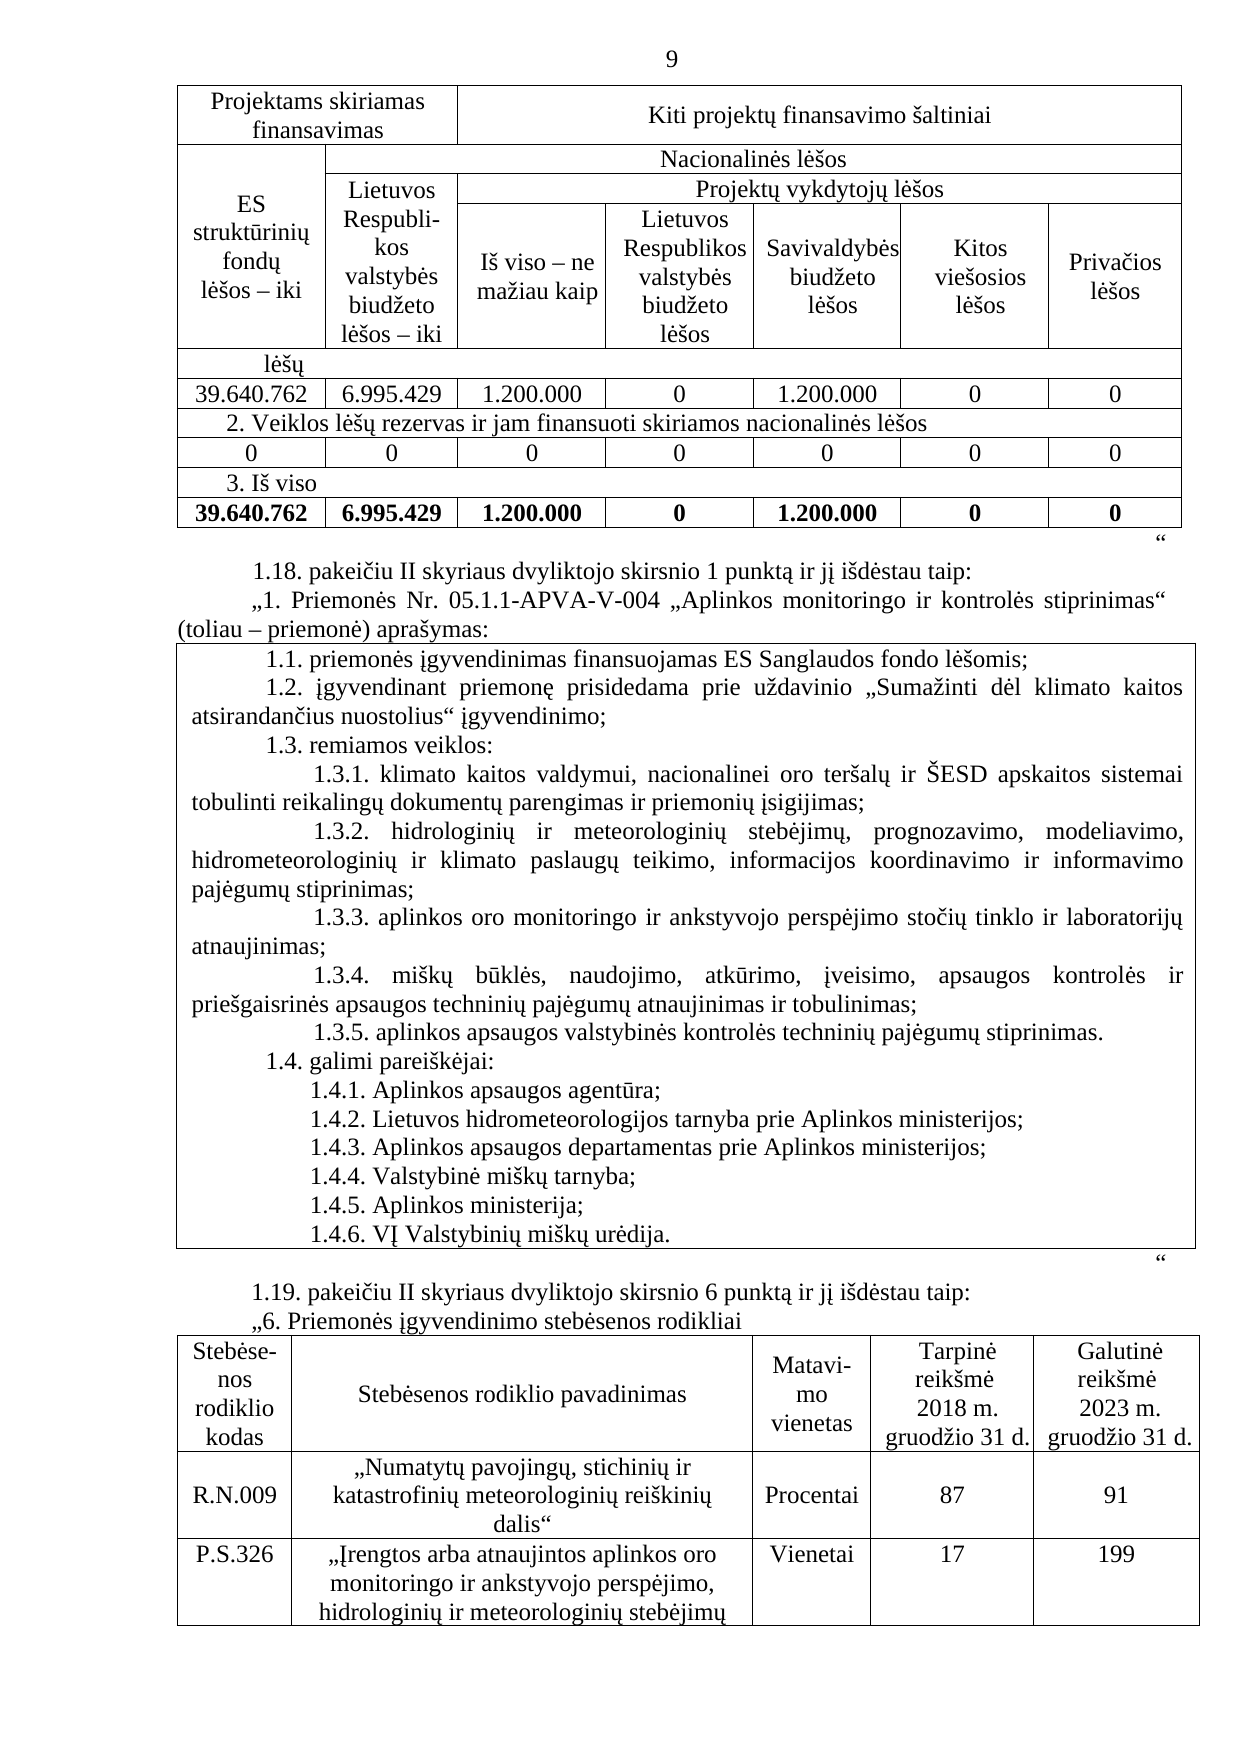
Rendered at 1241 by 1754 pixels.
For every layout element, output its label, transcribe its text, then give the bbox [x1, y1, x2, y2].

table_cell 6.995.429 [326, 379, 457, 407]
table_cell Iš viso – ne mažiau kaip [458, 204, 605, 348]
text “ [251, 1249, 1166, 1277]
table_cell Nacionalinės lėšos [326, 145, 1181, 173]
table_cell 1.200.000 [754, 379, 900, 407]
table_cell 1.200.000 [458, 379, 605, 407]
table_cell Savivaldybės biudžeto lėšos [754, 204, 900, 348]
text „6. Priemonės įgyvendinimo stebėsenos rodikliai [177, 1306, 1166, 1335]
table_cell 0 [326, 438, 457, 467]
table_cell 0 [901, 438, 1048, 467]
table_cell 0 [754, 438, 900, 467]
table_cell 39.640.762 [178, 379, 325, 407]
text 1.18. pakeičiu II skyriaus dvyliktojo skirsnio 1 punktą ir jį išdėstau taip: [177, 556, 1166, 585]
table_cell 39.640.762 [178, 498, 325, 527]
table_cell 0 [1049, 438, 1181, 467]
text “ [177, 528, 1166, 556]
table_cell 0 [901, 379, 1048, 407]
table_header Stebėsenos rodiklio pavadinimas [292, 1336, 752, 1451]
table_cell 1.200.000 [458, 498, 605, 527]
table_cell P.S.326 [178, 1539, 291, 1625]
table_cell 0 [606, 438, 753, 467]
table_cell Vienetai [753, 1539, 870, 1625]
table_cell 1.200.000 [754, 498, 900, 527]
table_cell Projektų vykdytojų lėšos [458, 174, 1181, 203]
table_cell Lietuvos Respubli- kos valstybės biudžeto lėšos – iki [326, 174, 457, 348]
table_cell 1.2. įgyvendinant priemonę prisidedama prie uždavinio „Sumažinti dėl klimato kaitos atsirandančius nuostolius“ įgyvendinimo; [177, 673, 1195, 730]
text 1.19. pakeičiu II skyriaus dvyliktojo skirsnio 6 punktą ir jį išdėstau taip: [251, 1277, 1166, 1306]
table_cell Lietuvos Respublikos valstybės biudžeto lėšos [606, 204, 753, 348]
table_cell 199 [1034, 1539, 1199, 1625]
table_header Projektams skiriamas finansavimas [178, 86, 457, 143]
table_cell Privačios lėšos [1049, 204, 1181, 348]
table_cell 0 [178, 438, 325, 467]
table_cell 0 [901, 498, 1048, 527]
table_cell 2. Veiklos lėšų rezervas ir jam finansuoti skiriamos nacionalinės lėšos [178, 409, 1181, 437]
table_header Galutinė reikšmė 2023 m. gruodžio 31 d. [1034, 1336, 1199, 1451]
table_cell 0 [458, 438, 605, 467]
table_header Stebėse-nos rodiklio kodas [178, 1336, 291, 1451]
table_cell 87 [871, 1452, 1033, 1538]
table_cell Procentai [753, 1452, 870, 1538]
text „1. Priemonės Nr. 05.1.1-APVA-V-004 „Aplinkos monitoringo ir kontrolės stiprinimas“ (toliau – priemonė) aprašymas: [177, 585, 1166, 643]
table_cell 0 [606, 498, 753, 527]
table_cell 0 [606, 379, 753, 407]
table_cell 3. Iš viso [178, 468, 1181, 497]
table_cell R.N.009 [178, 1452, 291, 1538]
table_cell „Numatytų pavojingų, stichinių ir katastrofinių meteorologinių reiškinių dalis“ [292, 1452, 752, 1538]
table_cell lėšų [178, 349, 1181, 378]
table_cell 0 [1049, 379, 1181, 407]
table_cell Kitos viešosios lėšos [901, 204, 1048, 348]
table_cell 0 [1049, 498, 1181, 527]
table_header Kiti projektų finansavimo šaltiniai [458, 86, 1181, 143]
table_cell ES struktūrinių fondų lėšos – iki [178, 145, 325, 348]
table_header Matavi-mo vienetas [753, 1336, 870, 1451]
table_cell 6.995.429 [326, 498, 457, 527]
table_header Tarpinė reikšmė 2018 m. gruodžio 31 d. [871, 1336, 1033, 1451]
table_cell „Įrengtos arba atnaujintos aplinkos oro monitoringo ir ankstyvojo perspėjimo, hidrologinių ir meteorologinių stebėjimų [292, 1539, 752, 1625]
table_header 1.1. priemonės įgyvendinimas finansuojamas ES Sanglaudos fondo lėšomis; [177, 644, 1195, 672]
table_cell 17 [871, 1539, 1033, 1625]
table_cell 1.3. remiamos veiklos: 1.3.1. klimato kaitos valdymui, nacionalinei oro teršalų ir ŠESD apskaitos sistemai tobulinti reikalingų dokumentų parengimas ir priemonių įsigijimas; 1.3.2. hidrologinių ir meteorologinių stebėjimų, prognozavimo, modeliavimo, hidrometeorologinių ir klimato paslaugų teikimo, informacijos koordinavimo ir informavimo pajėgumų stiprinimas; 1.3.3. aplinkos oro monitoringo ir ankstyvojo perspėjimo stočių tinklo ir laboratorijų atnaujinimas; 1.3.4. miškų būklės, naudojimo, atkūrimo, įveisimo, apsaugos kontrolės ir priešgaisrinės apsaugos techninių pajėgumų atnaujinimas ir tobulinimas; 1.3.5. aplinkos apsaugos valstybinės kontrolės techninių pajėgumų stiprinimas. [177, 730, 1195, 1046]
table_cell 1.4. galimi pareiškėjai: 1.4.1. Aplinkos apsaugos agentūra; 1.4.2. Lietuvos hidrometeorologijos tarnyba prie Aplinkos ministerijos; 1.4.3. Aplinkos apsaugos departamentas prie Aplinkos ministerijos; 1.4.4. Valstybinė miškų tarnyba; 1.4.5. Aplinkos ministerija; 1.4.6. VĮ Valstybinių miškų urėdija. [177, 1046, 1195, 1247]
table_cell 91 [1034, 1452, 1199, 1538]
